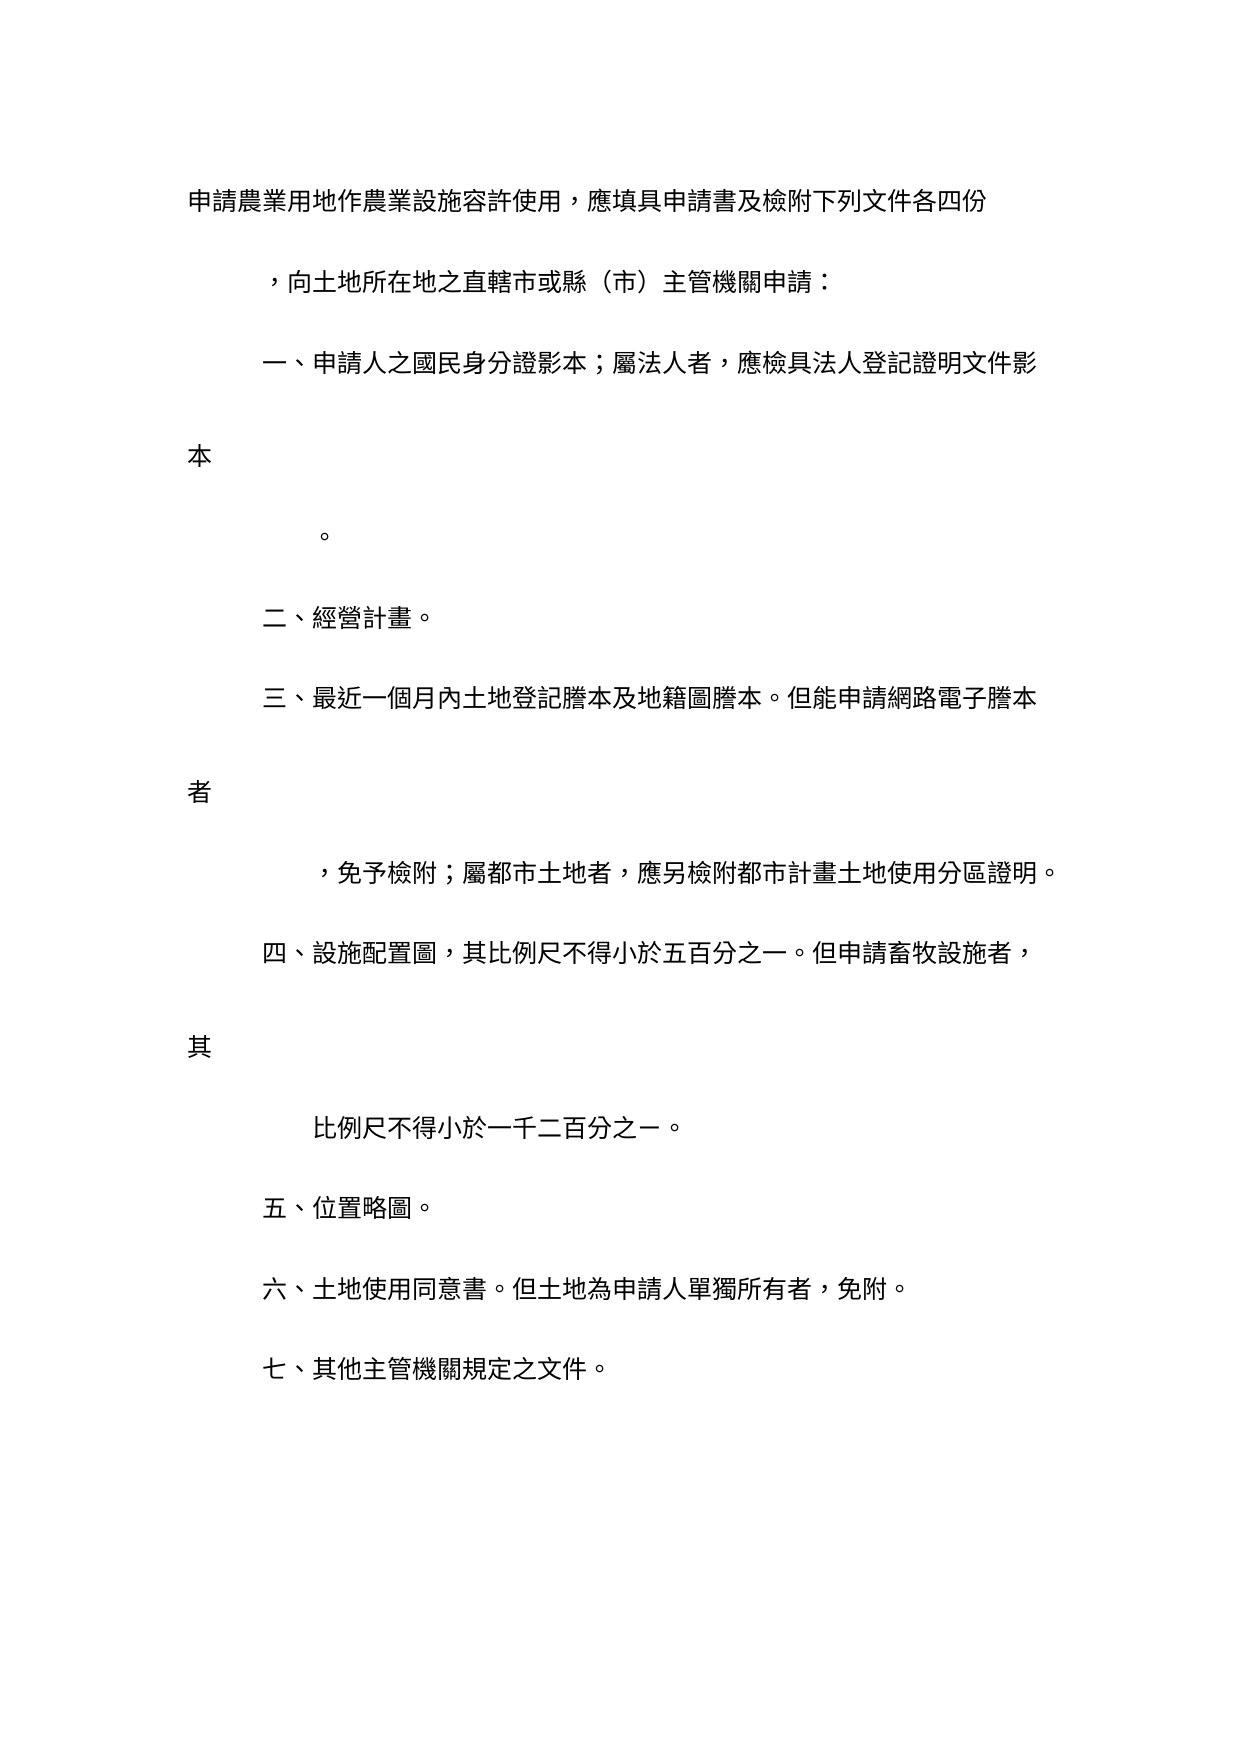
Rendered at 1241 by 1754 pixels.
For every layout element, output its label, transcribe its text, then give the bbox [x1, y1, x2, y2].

text 一、申請人之國民身分證影本；屬法人者，應檢具法人登記證明文件影本 [187, 319, 1053, 476]
text 二、經營計畫。 [187, 574, 1053, 637]
text 比例尺不得小於一千二百分之ㄧ。 [187, 1084, 1053, 1147]
text 六、土地使用同意書。但土地為申請人單獨所有者，免附。 [187, 1246, 1053, 1308]
text 七、其他主管機關規定之文件。 [187, 1326, 1053, 1389]
text 申請農業用地作農業設施容許使用，應填具申請書及檢附下列文件各四份 [187, 158, 1053, 221]
text 三、最近一個月內土地登記謄本及地籍圖謄本。但能申請網路電子謄本者 [187, 655, 1053, 811]
text ，向土地所在地之直轄市或縣（市）主管機關申請： [187, 239, 1053, 301]
text ，免予檢附；屬都市土地者，應另檢附都市計畫土地使用分區證明。 [187, 829, 1053, 892]
text 四、設施配置圖，其比例尺不得小於五百分之一。但申請畜牧設施者，其 [187, 910, 1053, 1066]
text 。 [187, 494, 1053, 556]
text 五、位置略圖。 [187, 1165, 1053, 1228]
